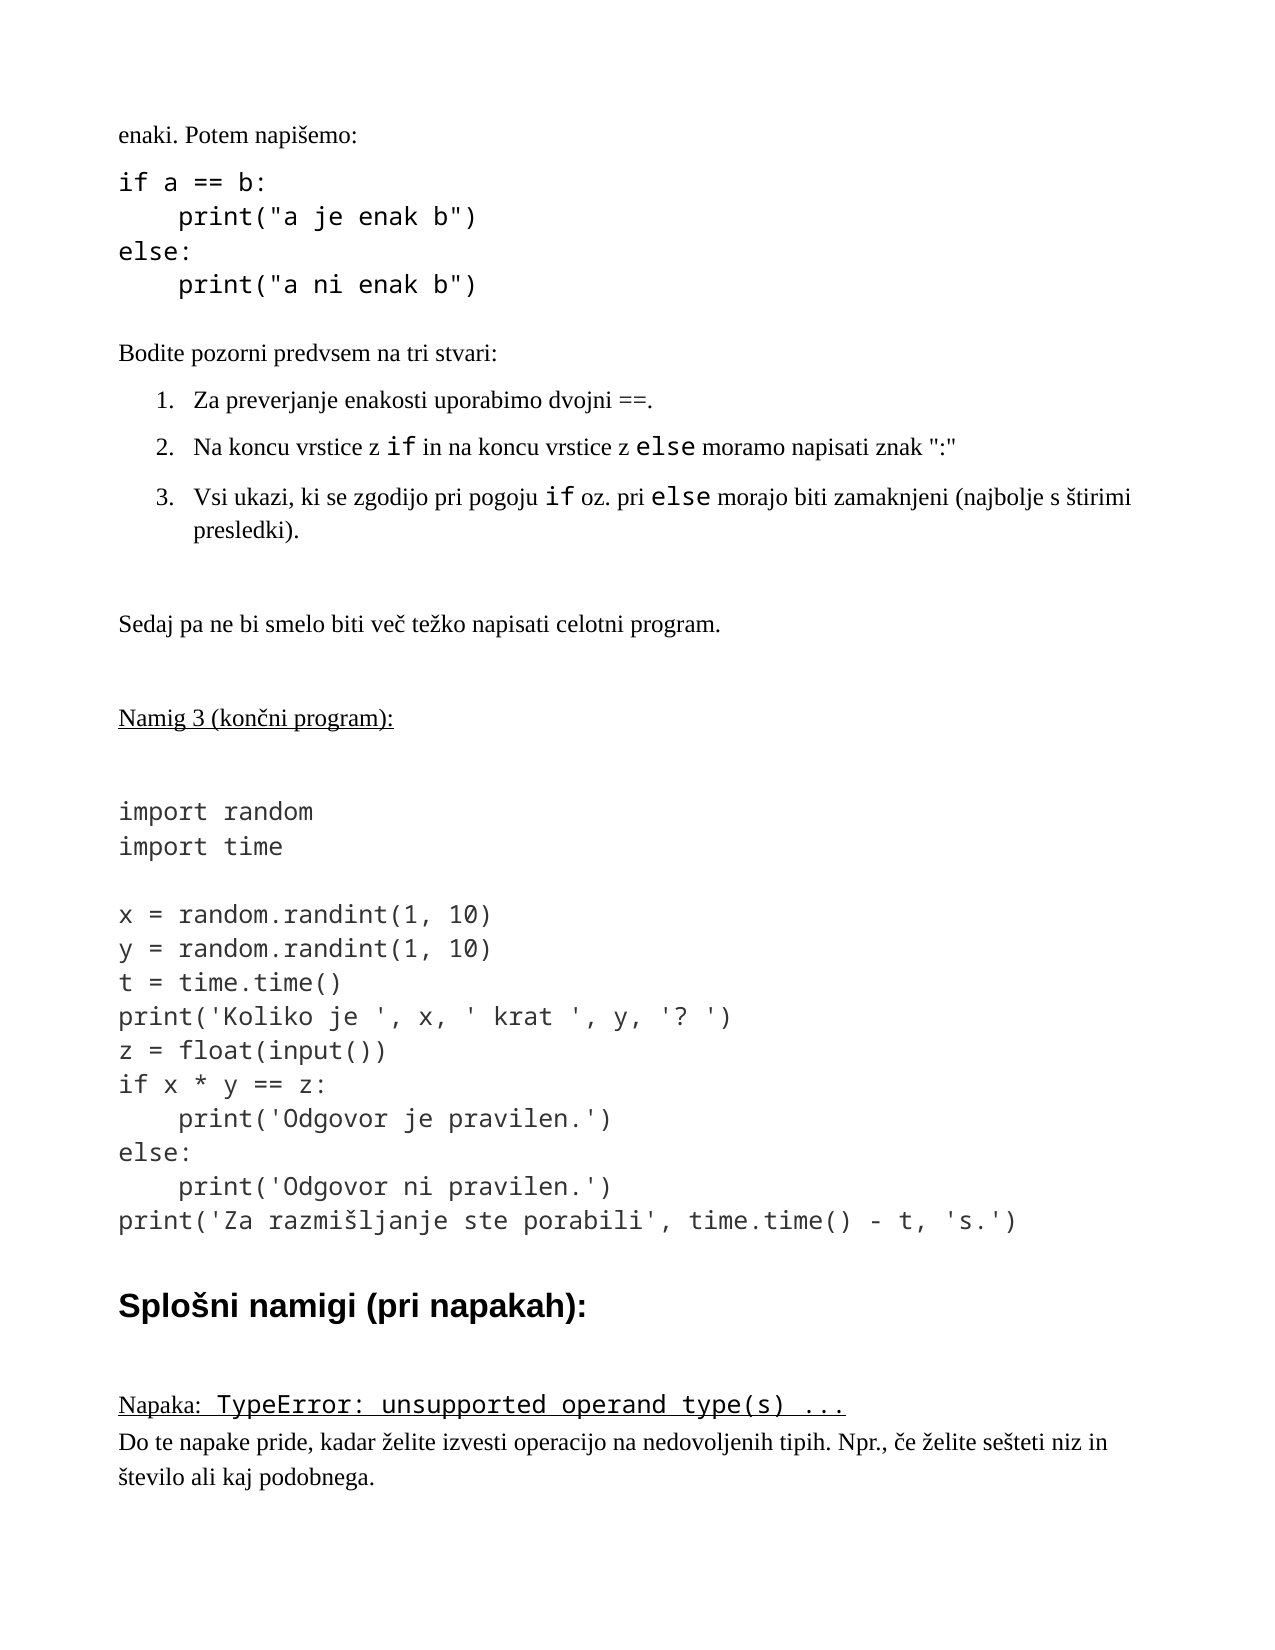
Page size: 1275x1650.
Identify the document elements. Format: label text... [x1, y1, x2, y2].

text Namig 3 (končni program): [118, 700, 1157, 732]
text import time [118, 828, 1157, 862]
list Na koncu vrstice z if in na koncu vrstice z else moramo napisati znak ":" [156, 429, 1157, 463]
text Sedaj pa ne bi smelo biti več težko napisati celotni program. [118, 607, 1157, 638]
text if x * y == z: [118, 1067, 1157, 1101]
text import random [118, 794, 1157, 828]
text y = random.randint(1, 10) [118, 930, 1157, 964]
text print("a ni enak b") [118, 267, 1157, 301]
text else: [118, 1135, 1157, 1169]
text Napaka: TypeError: unsupported operand type(s) ... [118, 1386, 1157, 1420]
text print('Odgovor ni pravilen.') [118, 1169, 1157, 1203]
text Bodite pozorni predvsem na tri stvari: [118, 335, 1157, 367]
text enaki. Potem napišemo: [118, 118, 1157, 149]
text t = time.time() [118, 964, 1157, 998]
text print('Koliko je ', x, ' krat ', y, '? ') [118, 998, 1157, 1032]
text print("a je enak b") [118, 199, 1157, 233]
text print('Odgovor je pravilen.') [118, 1101, 1157, 1135]
text print('Za razmišljanje ste porabili', time.time() - t, 's.') [118, 1203, 1157, 1237]
text Do te napake pride, kadar želite izvesti operacijo na nedovoljenih tipih. Npr., če želite sešteti niz in število ali kaj podobnega. [118, 1427, 1157, 1490]
text else: [118, 233, 1157, 267]
list Vsi ukazi, ki se zgodijo pri pogoju if oz. pri else morajo biti zamaknjeni (najbolje s štirimi presledki). [156, 479, 1157, 544]
subtitle Splošni namigi (pri napakah): [118, 1286, 1157, 1325]
list Za preverjanje enakosti uporabimo dvojni ==. [156, 382, 1157, 413]
text if a == b: [118, 165, 1157, 199]
text x = random.randint(1, 10) [118, 896, 1157, 930]
text z = float(input()) [118, 1032, 1157, 1067]
